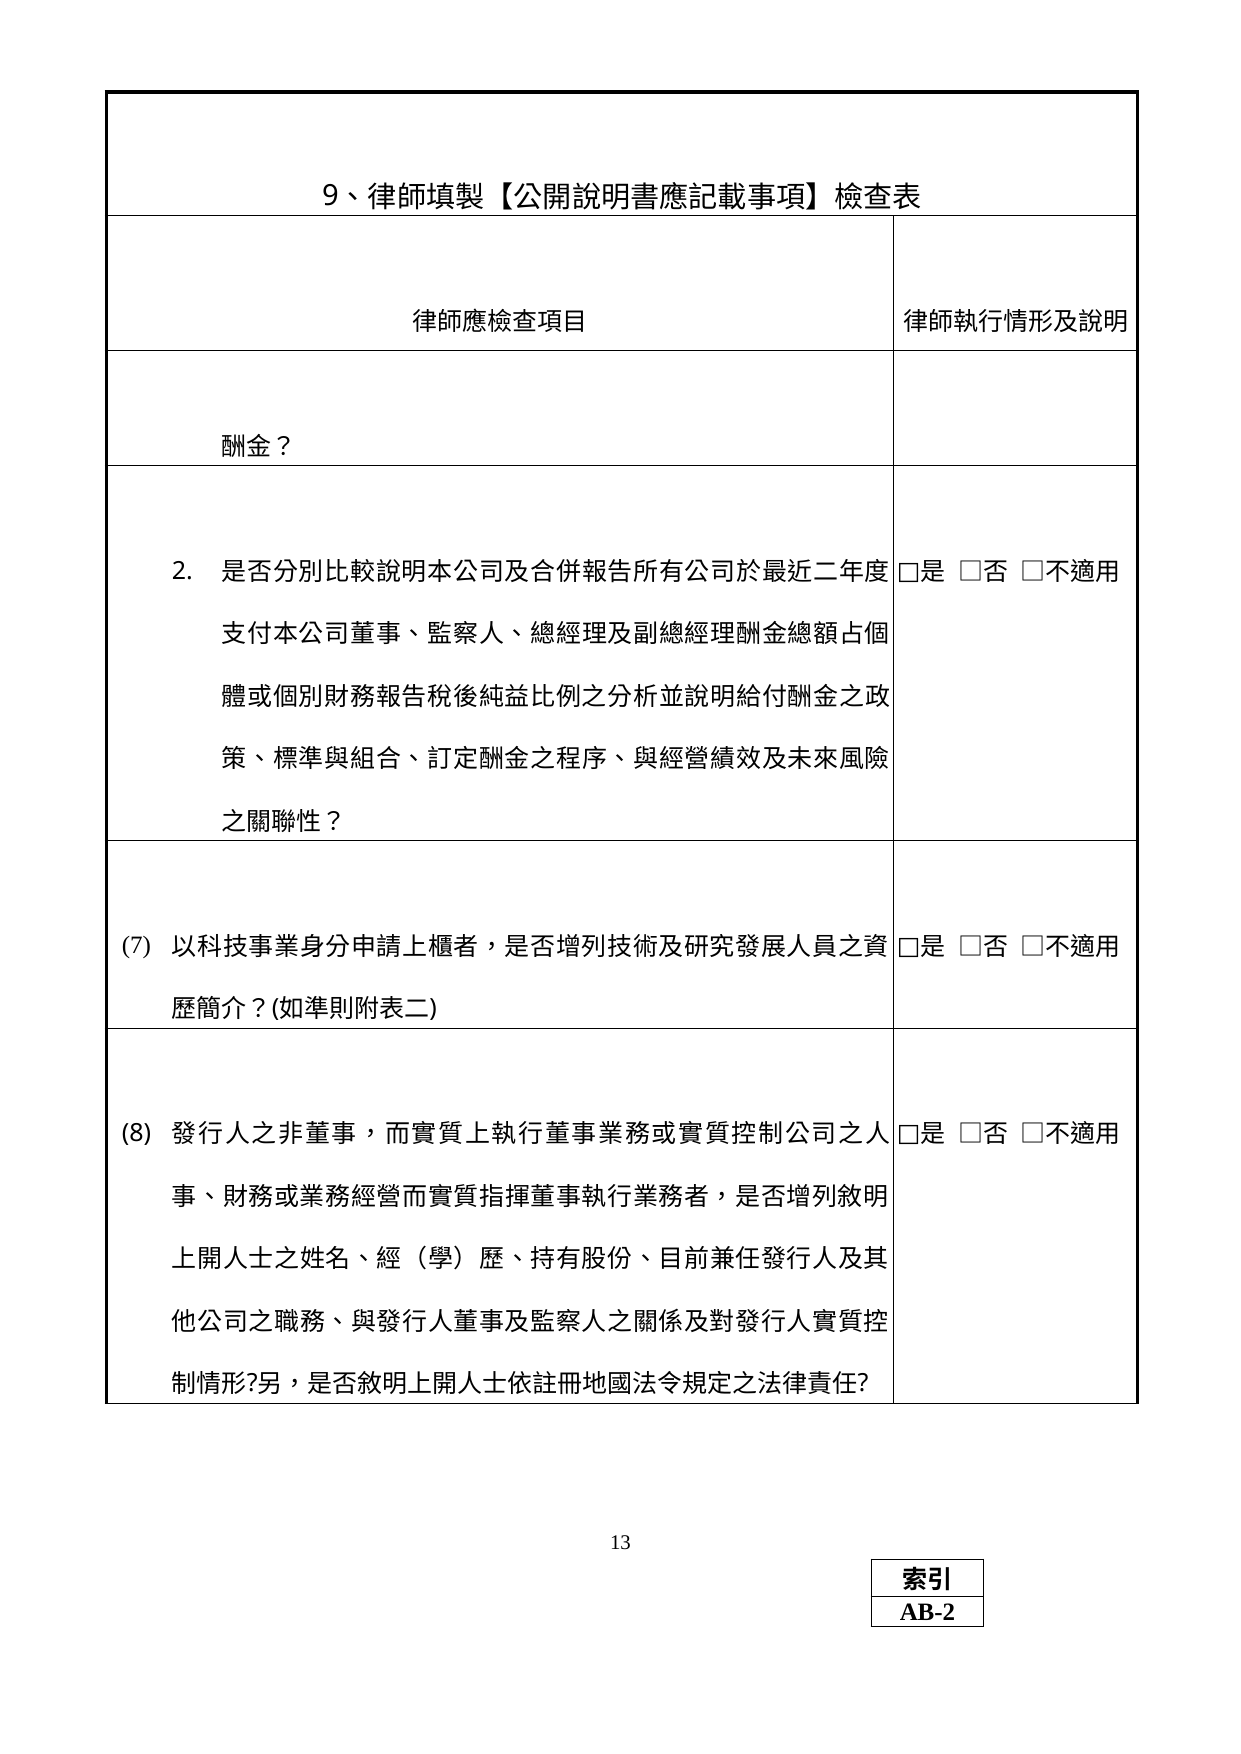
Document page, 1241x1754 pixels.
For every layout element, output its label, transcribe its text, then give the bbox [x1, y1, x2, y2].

table_cell 發行人之非董事，而實質上執行董事業務或實質控制公司之人事、財務或業務經營而實質指揮董事執行業務者，是否增列敘明上開人士之姓名、經（學）歷、持有股份、目前兼任發行人及其他公司之職務、與發行人董事及監察人之關係及對發行人實質控制情形?另，是否敘明上開人士依註冊地國法令規定之法律責任? [108, 1029, 893, 1403]
table_cell 以科技事業身分申請上櫃者，是否增列技術及研究發展人員之資歷簡介？(如準則附表二) [108, 841, 893, 1028]
table_cell 是否分別比較說明本公司及合併報告所有公司於最近二年度支付本公司董事、監察人、總經理及副總經理酬金總額占個體或個別財務報告稅後純益比例之分析並說明給付酬金之政策、標準與組合、訂定酬金之程序、與經營績效及未來風險之關聯性？ [108, 466, 893, 840]
table_cell 律師應檢查項目 [108, 216, 893, 350]
table_cell [894, 351, 1136, 465]
table_cell □是 □否 □不適用 [894, 841, 1136, 1028]
table_cell 律師執行情形及說明 [894, 216, 1136, 350]
table_cell 是否記載最近年度支付董事、監察人、總經理及副總經理之酬金？ [108, 351, 893, 465]
table_cell □是 □否 □不適用 [894, 466, 1136, 840]
table_cell □是 □否 □不適用 [894, 1029, 1136, 1403]
table_header 9、律師填製【公開說明書應記載事項】檢查表 [108, 94, 1136, 215]
